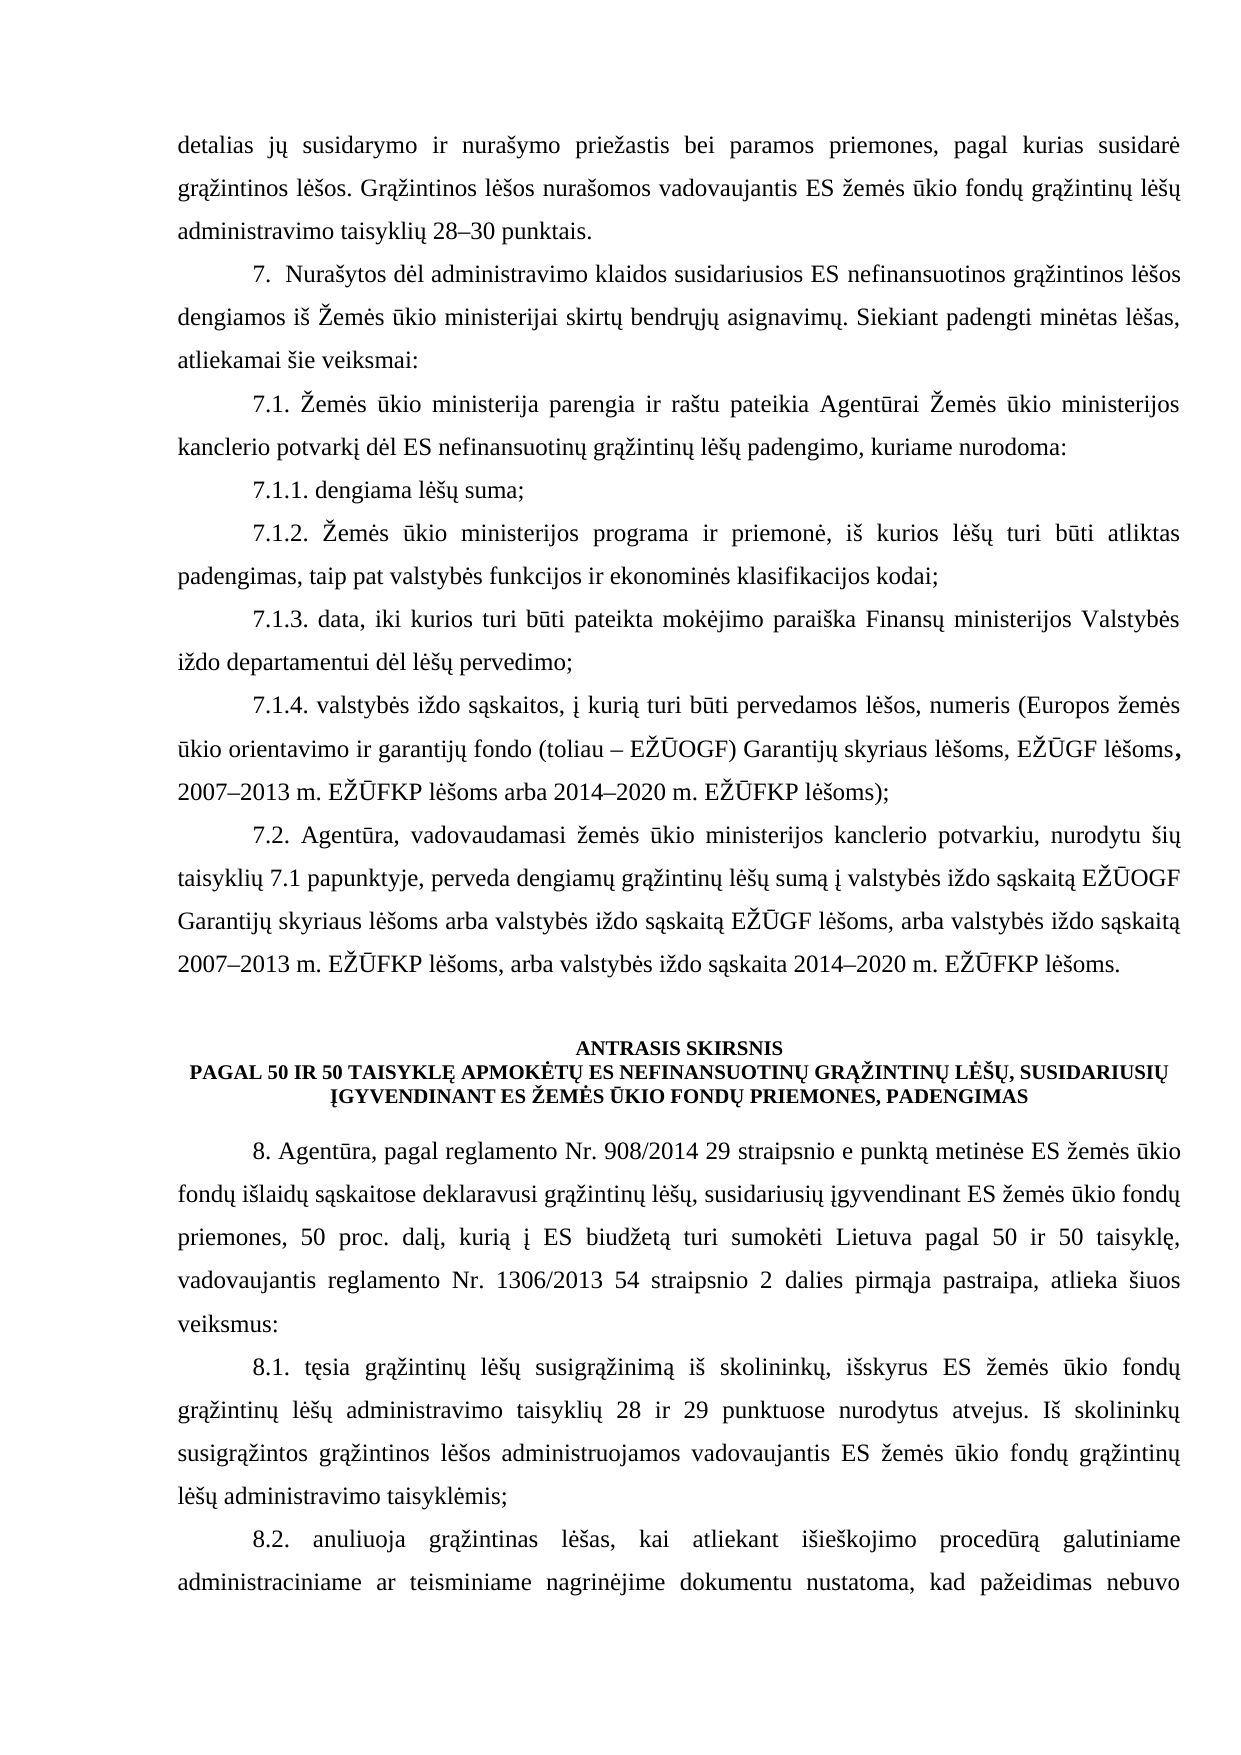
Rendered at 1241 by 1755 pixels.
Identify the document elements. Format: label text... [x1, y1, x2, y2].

text 7.1.3. data, iki kurios turi būti pateikta mokėjimo paraiška Finansų ministerijos Valstybės iždo departamentui dėl lėšų pervedimo; [177, 604, 1181, 676]
text 7.1.1. dengiama lėšų suma; [177, 475, 1181, 504]
text 7.2. Agentūra, vadovaudamasi žemės ūkio ministerijos kanclerio potvarkiu, nurodytu šių taisyklių 7.1 papunktyje, perveda dengiamų grąžintinų lėšų sumą į valstybės iždo sąskaitą EŽŪOGF Garantijų skyriaus lėšoms arba valstybės iždo sąskaitą EŽŪGF lėšoms, arba valstybės iždo sąskaitą 2007–2013 m. EŽŪFKP lėšoms, arba valstybės iždo sąskaita 2014–2020 m. EŽŪFKP lėšoms. [177, 820, 1181, 978]
text detalias jų susidarymo ir nurašymo priežastis bei paramos priemones, pagal kurias susidarė grąžintinos lėšos. Grąžintinos lėšos nurašomos vadovaujantis ES žemės ūkio fondų grąžintinų lėšų administravimo taisyklių 28–30 punktais. [177, 130, 1181, 245]
text 7. Nurašytos dėl administravimo klaidos susidariusios ES nefinansuotinos grąžintinos lėšos dengiamos iš Žemės ūkio ministerijai skirtų bendrųjų asignavimų. Siekiant padengti minėtas lėšas, atliekamai šie veiksmai: [177, 259, 1181, 374]
text 7.1. Žemės ūkio ministerija parengia ir raštu pateikia Agentūrai Žemės ūkio ministerijos kanclerio potvarkį dėl ES nefinansuotinų grąžintinų lėšų padengimo, kuriame nurodoma: [177, 389, 1181, 461]
text 8.1. tęsia grąžintinų lėšų susigrąžinimą iš skolininkų, išskyrus ES žemės ūkio fondų grąžintinų lėšų administravimo taisyklių 28 ir 29 punktuose nurodytus atvejus. Iš skolininkų susigrąžintos grąžintinos lėšos administruojamos vadovaujantis ES žemės ūkio fondų grąžintinų lėšų administravimo taisyklėmis; [177, 1352, 1181, 1510]
text 8.2. anuliuoja grąžintinas lėšas, kai atliekant išieškojimo procedūrą galutiniame administraciniame ar teisminiame nagrinėjime dokumentu nustatoma, kad pažeidimas nebuvo [177, 1524, 1181, 1596]
text 8. Agentūra, pagal reglamento Nr. 908/2014 29 straipsnio e punktą metinėse ES žemės ūkio fondų išlaidų sąskaitose deklaravusi grąžintinų lėšų, susidariusių įgyvendinant ES žemės ūkio fondų priemones, 50 proc. dalį, kurią į ES biudžetą turi sumokėti Lietuva pagal 50 ir 50 taisyklę, vadovaujantis reglamento Nr. 1306/2013 54 straipsnio 2 dalies pirmąja pastraipa, atlieka šiuos veiksmus: [177, 1136, 1181, 1337]
text 7.1.2. Žemės ūkio ministerijos programa ir priemonė, iš kurios lėšų turi būti atliktas padengimas, taip pat valstybės funkcijos ir ekonominės klasifikacijos kodai; [177, 518, 1181, 590]
text ANTRASIS SKIRSNIS [177, 1036, 1181, 1059]
text 7.1.4. valstybės iždo sąskaitos, į kurią turi būti pervedamos lėšos, numeris (Europos žemės ūkio orientavimo ir garantijų fondo (toliau – EŽŪOGF) Garantijų skyriaus lėšoms, EŽŪGF lėšoms, 2007–2013 m. EŽŪFKP lėšoms arba 2014–2020 m. EŽŪFKP lėšoms); [177, 691, 1181, 806]
text PAGAL 50 IR 50 TAISYKLĘ APMOKĖTŲ ES NEFINANSUOTINŲ GRĄŽINTINŲ LĖŠŲ, SUSIDARIUSIŲ ĮGYVENDINANT ES ŽEMĖS ŪKIO FONDŲ PRIEMONES, PADENGIMAS [177, 1059, 1181, 1108]
